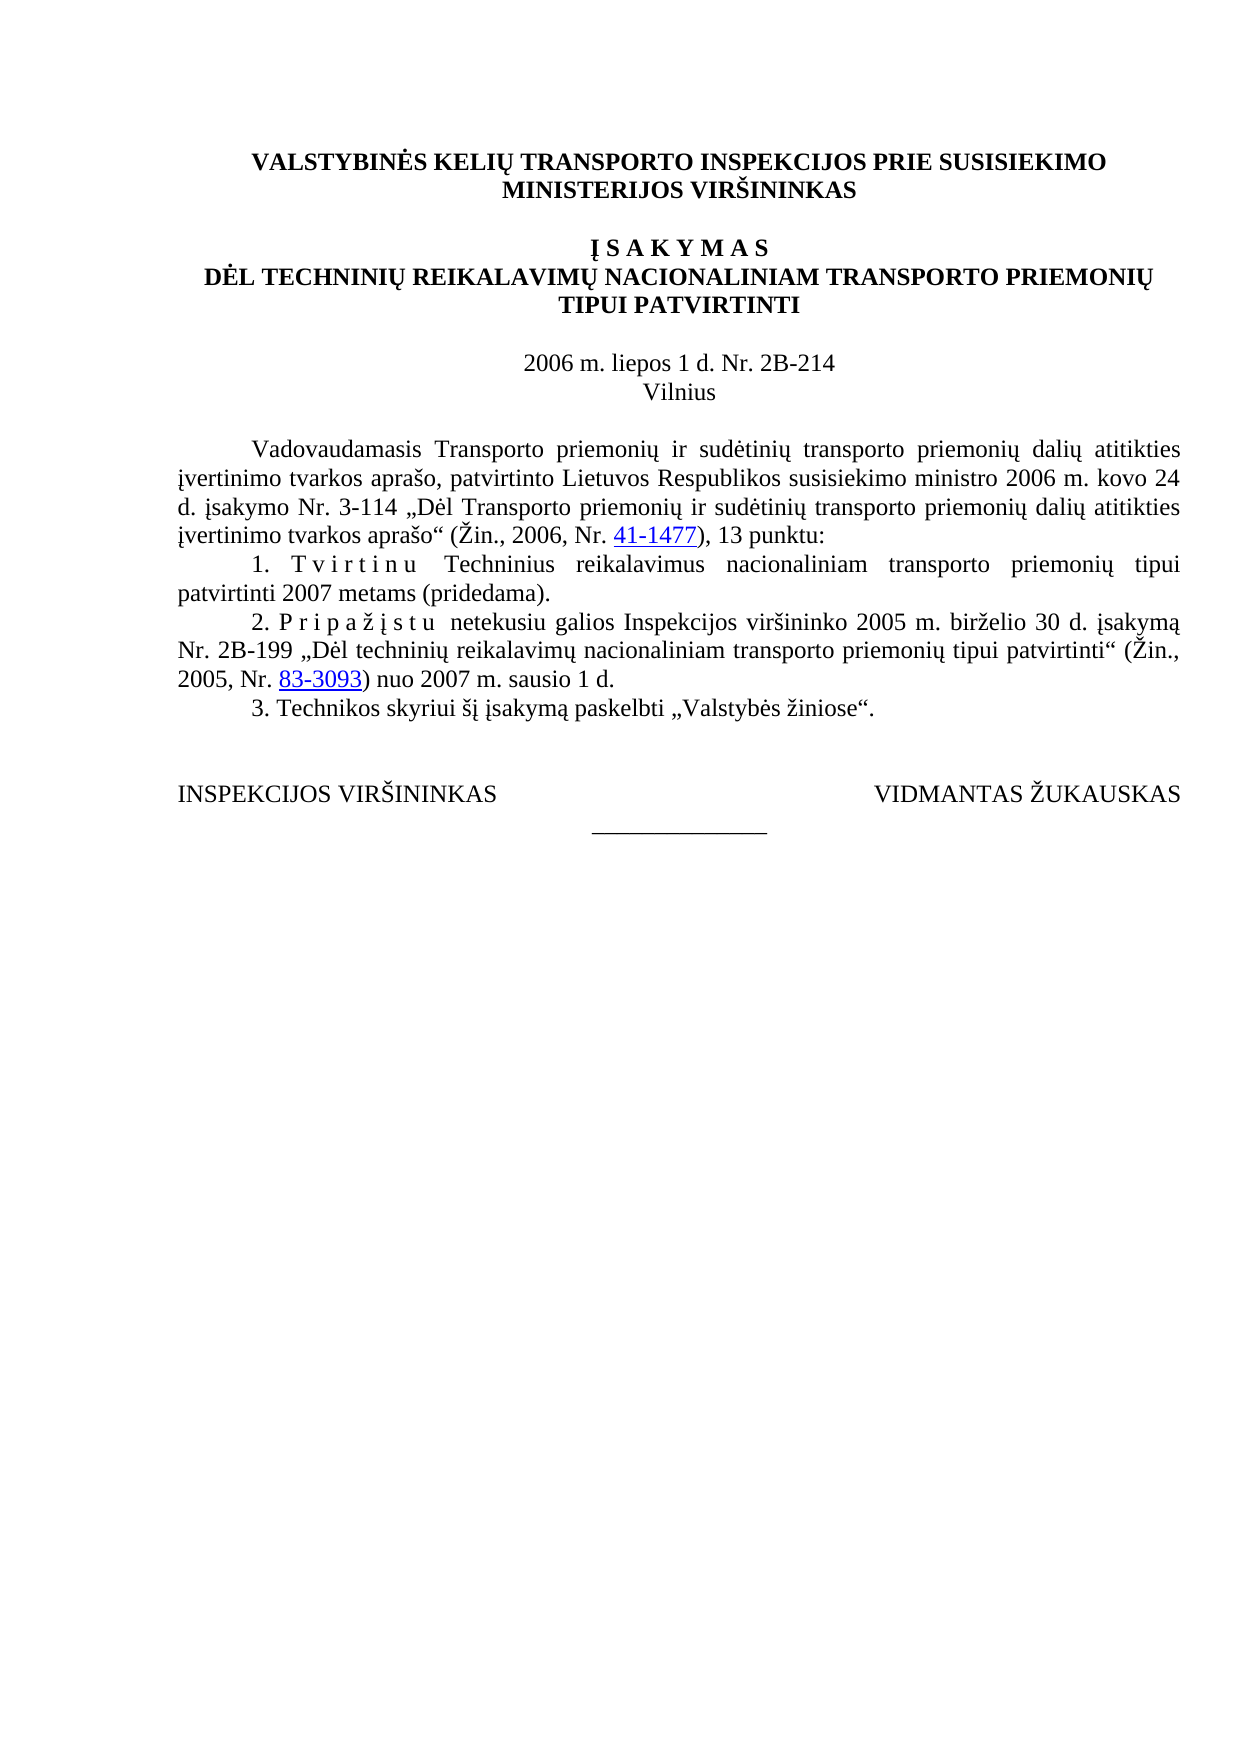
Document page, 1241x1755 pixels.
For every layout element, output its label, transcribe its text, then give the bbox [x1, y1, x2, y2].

text Vadovaudamasis Transporto priemonių ir sudėtinių transporto priemonių dalių atitikties įvertinimo tvarkos aprašo, patvirtinto Lietuvos Respublikos susisiekimo ministro 2006 m. kovo 24 d. įsakymo Nr. 3-114 „Dėl Transporto priemonių ir sudėtinių transporto priemonių dalių atitikties įvertinimo tvarkos aprašo“ (Žin., 2006, Nr. 41-1477), 13 punktu: [177, 434, 1181, 549]
text ______________ [177, 808, 1181, 837]
text Vilnius [177, 377, 1181, 406]
text VALSTYBINĖS KELIŲ TRANSPORTO INSPEKCIJOS PRIE SUSISIEKIMO MINISTERIJOS VIRŠININKAS [177, 147, 1181, 204]
text 2006 m. liepos 1 d. Nr. 2B-214 [177, 348, 1181, 377]
text INSPEKCIJOS VIRŠININKAS VIDMANTAS ŽUKAUSKAS [177, 779, 1181, 808]
text DĖL TECHNINIŲ REIKALAVIMŲ NACIONALINIAM TRANSPORTO PRIEMONIŲ TIPUI PATVIRTINTI [177, 262, 1181, 319]
text 3. Technikos skyriui šį įsakymą paskelbti „Valstybės žiniose“. [177, 693, 1181, 722]
text Į S A K Y M A S [177, 233, 1181, 262]
text 2. Pripažįstu netekusiu galios Inspekcijos viršininko 2005 m. birželio 30 d. įsakymą Nr. 2B-199 „Dėl techninių reikalavimų nacionaliniam transporto priemonių tipui patvirtinti“ (Žin., 2005, Nr. 83-3093) nuo 2007 m. sausio 1 d. [177, 607, 1181, 693]
text 1. Tvirtinu Techninius reikalavimus nacionaliniam transporto priemonių tipui patvirtinti 2007 metams (pridedama). [177, 549, 1181, 607]
